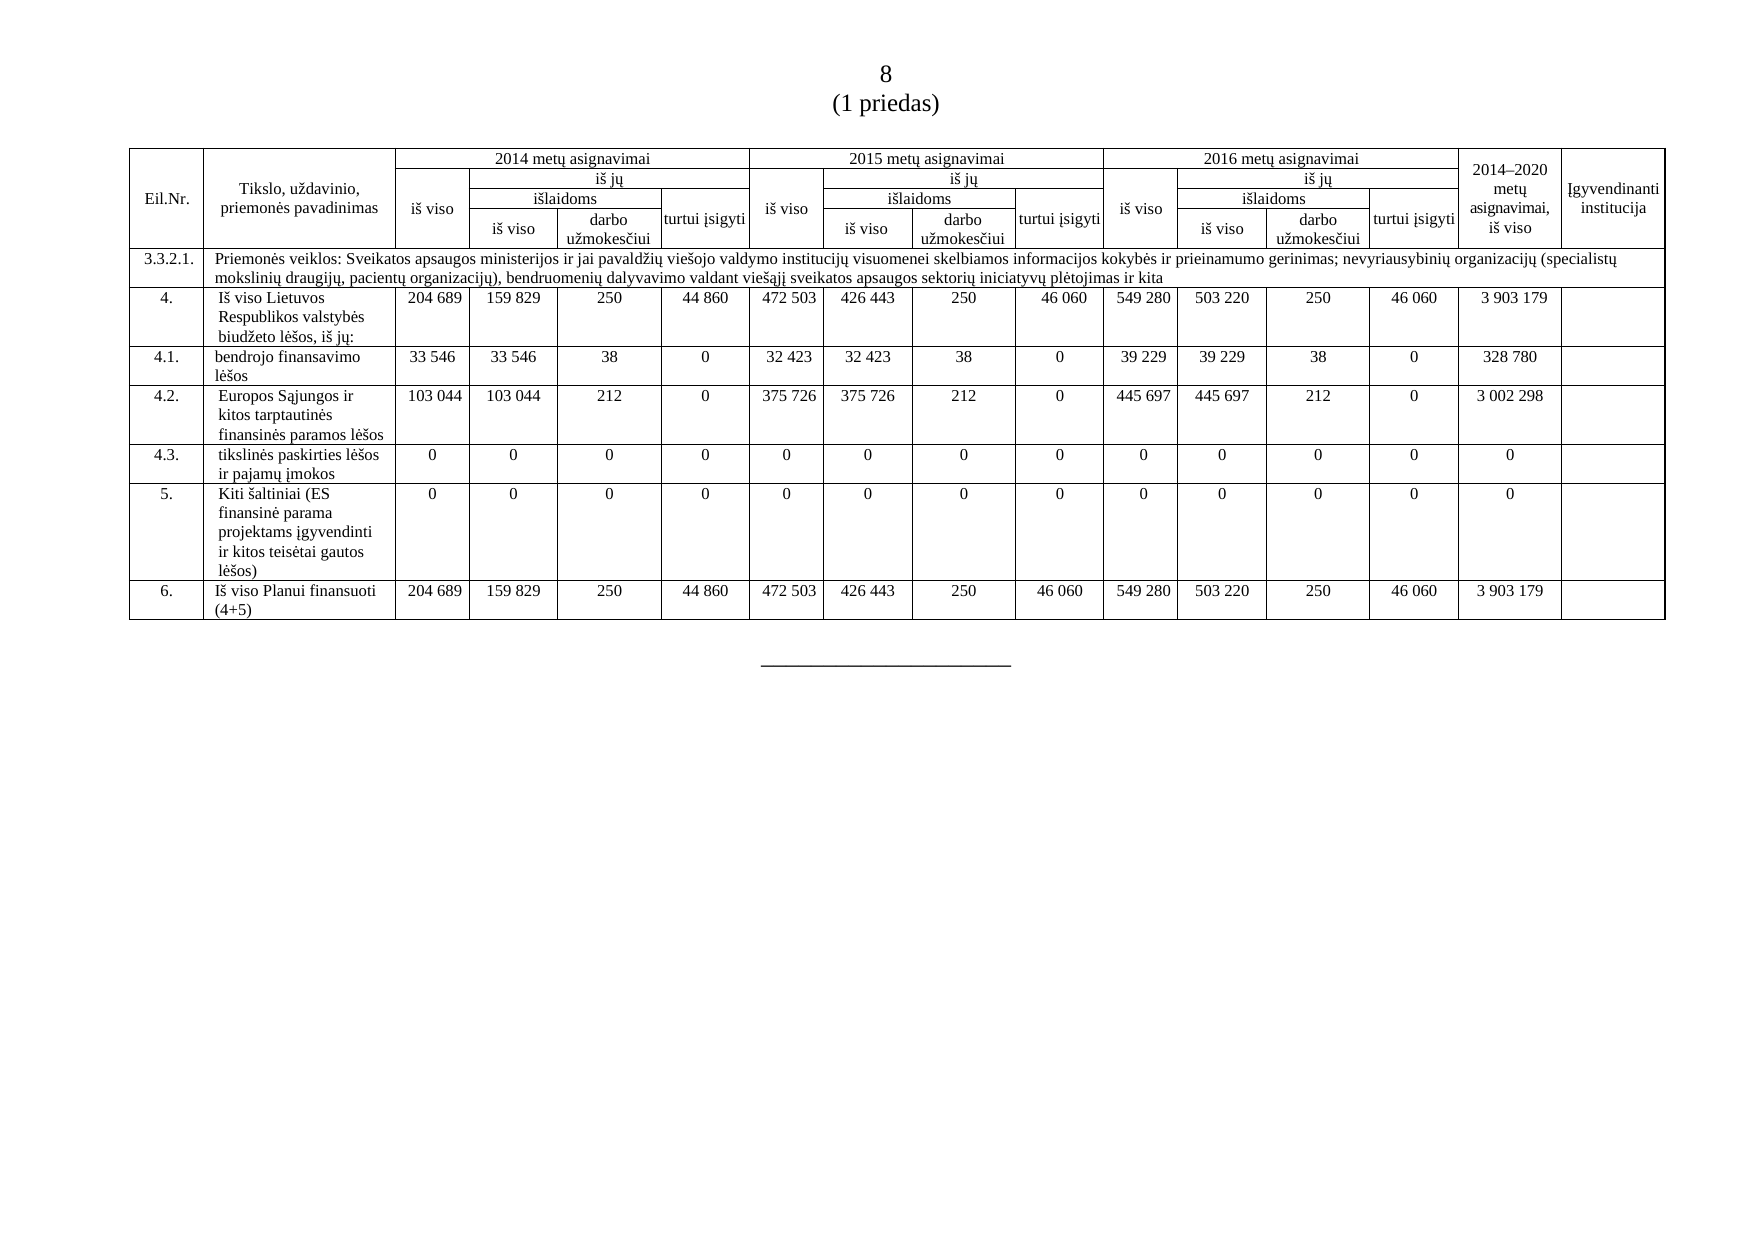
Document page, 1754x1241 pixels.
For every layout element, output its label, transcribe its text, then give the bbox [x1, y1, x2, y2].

table_cell turtui įsigyti [1016, 189, 1103, 248]
table_cell 3.3.2.1. [130, 249, 203, 287]
table_cell išlaidoms [1178, 189, 1369, 208]
table_cell 0 [1104, 484, 1177, 580]
table_cell 0 [662, 445, 749, 483]
table_cell [1666, 580, 1754, 619]
table_cell 250 [1267, 288, 1369, 346]
table_cell 39 229 [1104, 347, 1177, 385]
table_cell 38 [558, 347, 661, 385]
table_cell iš viso [396, 169, 469, 248]
table_cell 250 [1267, 581, 1369, 619]
table_cell 445 697 [1178, 386, 1266, 443]
table_cell 0 [396, 484, 469, 580]
table_cell 426 443 [824, 581, 912, 619]
table_cell [1666, 248, 1754, 287]
table_cell 4.2. [130, 386, 203, 443]
table_cell 4. [130, 288, 203, 346]
table_cell darbo užmokesčiui [558, 209, 661, 248]
table_cell 0 [470, 445, 557, 483]
table_cell 0 [913, 445, 1015, 483]
table_header 2015 metų asignavimai [750, 149, 1103, 168]
table_cell 0 [1016, 484, 1103, 580]
table_cell 159 829 [470, 288, 557, 346]
table_cell 38 [1267, 347, 1369, 385]
table_cell iš viso [1104, 169, 1177, 248]
table_cell 250 [558, 288, 661, 346]
table_header 2014–2020 metų asignavimai, iš viso [1459, 149, 1561, 248]
table_cell Iš viso Lietuvos Respublikos valstybės biudžeto lėšos, iš jų: [204, 288, 395, 346]
table_cell [1562, 288, 1664, 346]
table_cell Priemonės veiklos: Sveikatos apsaugos ministerijos ir jai pavaldžių viešojo valdymo institucijų visuomenei skelbiamos informacijos kokybės ir prieinamumo gerinimas; nevyriausybinių organizacijų (specialistų mokslinių draugijų, pacientų organizacijų), bendruomenių dalyvavimo valdant viešąjį sveikatos apsaugos sektorių iniciatyvų plėtojimas ir kita [204, 249, 1664, 287]
table_cell iš jų [824, 169, 1103, 188]
table_cell [1562, 347, 1664, 385]
table_cell 549 280 [1104, 288, 1177, 346]
table_cell 38 [913, 347, 1015, 385]
table_cell 250 [913, 288, 1015, 346]
table_cell 549 280 [1104, 581, 1177, 619]
table_header 2016 metų asignavimai [1104, 149, 1458, 168]
table_cell 46 060 [1016, 288, 1103, 346]
table_cell 503 220 [1178, 581, 1266, 619]
table_cell 204 689 [396, 288, 469, 346]
table_cell [1666, 483, 1754, 580]
table_cell 39 229 [1178, 347, 1266, 385]
table_cell išlaidoms [824, 189, 1015, 208]
table_cell Iš viso Planui finansuoti (4+5) [204, 581, 395, 619]
table_cell 375 726 [750, 386, 823, 443]
table_cell 0 [1267, 484, 1369, 580]
table_cell [1562, 581, 1664, 619]
table_cell 3 903 179 [1459, 581, 1561, 619]
table_cell [1562, 445, 1664, 483]
table_header Įgyvendinanti institucija [1562, 149, 1664, 248]
table_cell 46 060 [1370, 288, 1458, 346]
table_cell 44 860 [662, 288, 749, 346]
table_cell [1666, 188, 1754, 208]
table_cell 159 829 [470, 581, 557, 619]
table_cell darbo užmokesčiui [913, 209, 1015, 248]
table_cell 3 903 179 [1459, 288, 1561, 346]
table_cell 32 423 [750, 347, 823, 385]
table_cell 0 [1016, 347, 1103, 385]
table_cell 0 [824, 445, 912, 483]
table_cell 375 726 [824, 386, 912, 443]
table_cell 0 [750, 484, 823, 580]
table_cell 0 [913, 484, 1015, 580]
table_cell Europos Sąjungos ir kitos tarptautinės finansinės paramos lėšos [204, 386, 395, 443]
table_cell turtui įsigyti [1370, 189, 1458, 248]
table_cell 0 [1016, 386, 1103, 443]
table_cell 472 503 [750, 581, 823, 619]
table_cell 4.3. [130, 445, 203, 483]
table_cell 472 503 [750, 288, 823, 346]
table_cell turtui įsigyti [662, 189, 749, 248]
table_cell bendrojo finansavimo lėšos [204, 347, 395, 385]
table_cell 0 [662, 386, 749, 443]
table_cell 212 [1267, 386, 1369, 443]
table_cell 0 [1370, 386, 1458, 443]
table_cell 0 [1370, 445, 1458, 483]
table_cell [1562, 484, 1664, 580]
table_cell [1666, 385, 1754, 443]
table_cell 0 [662, 347, 749, 385]
table_cell [1666, 208, 1754, 248]
text –––––––––––––––––––– [118, 649, 1653, 678]
table_cell 103 044 [470, 386, 557, 443]
table_cell 250 [913, 581, 1015, 619]
table_cell 212 [558, 386, 661, 443]
table_cell 0 [750, 445, 823, 483]
table_cell 4.1. [130, 347, 203, 385]
table_cell 46 060 [1370, 581, 1458, 619]
table_cell 250 [558, 581, 661, 619]
table_cell 0 [558, 484, 661, 580]
table_cell [1666, 287, 1754, 346]
table_cell iš viso [470, 209, 557, 248]
table_cell išlaidoms [470, 189, 661, 208]
table_cell [1562, 386, 1664, 443]
table_cell 0 [1267, 445, 1369, 483]
table_cell iš viso [1178, 209, 1266, 248]
table_cell 103 044 [396, 386, 469, 443]
table_cell 0 [1459, 445, 1561, 483]
table_header Eil.Nr. [130, 149, 203, 248]
table_cell 212 [913, 386, 1015, 443]
table_cell tikslinės paskirties lėšos ir pajamų įmokos [204, 445, 395, 483]
table_cell 0 [558, 445, 661, 483]
table_cell 0 [1370, 347, 1458, 385]
table_cell 0 [1370, 484, 1458, 580]
table_cell 0 [824, 484, 912, 580]
table_cell 32 423 [824, 347, 912, 385]
table_cell darbo užmokesčiui [1267, 209, 1369, 248]
table_cell 328 780 [1459, 347, 1561, 385]
table_cell 0 [396, 445, 469, 483]
table_cell Kiti šaltiniai (ES finansinė parama projektams įgyvendinti ir kitos teisėtai gautos lėšos) [204, 484, 395, 580]
table_cell 5. [130, 484, 203, 580]
table_cell 426 443 [824, 288, 912, 346]
table_cell 46 060 [1016, 581, 1103, 619]
table_cell 0 [1459, 484, 1561, 580]
table_cell 0 [1104, 445, 1177, 483]
table_cell 204 689 [396, 581, 469, 619]
table_cell [1666, 444, 1754, 483]
table_cell 6. [130, 581, 203, 619]
table_cell 3 002 298 [1459, 386, 1561, 443]
table_cell 503 220 [1178, 288, 1266, 346]
table_cell 0 [1178, 445, 1266, 483]
table_cell 44 860 [662, 581, 749, 619]
table_cell 445 697 [1104, 386, 1177, 443]
table_header 2014 metų asignavimai [396, 149, 749, 168]
table_cell 0 [662, 484, 749, 580]
table_cell iš viso [824, 209, 912, 248]
table_cell iš jų [470, 169, 749, 188]
table_header Tikslo, uždavinio, priemonės pavadinimas [204, 149, 395, 248]
table_cell 0 [1016, 445, 1103, 483]
table_cell iš jų [1178, 169, 1458, 188]
table_cell 33 546 [470, 347, 557, 385]
table_cell 0 [1178, 484, 1266, 580]
table_cell [1666, 168, 1754, 188]
table_header [1666, 148, 1754, 168]
table_cell 33 546 [396, 347, 469, 385]
table_cell iš viso [750, 169, 823, 248]
table_cell [1666, 346, 1754, 385]
table_cell 0 [470, 484, 557, 580]
